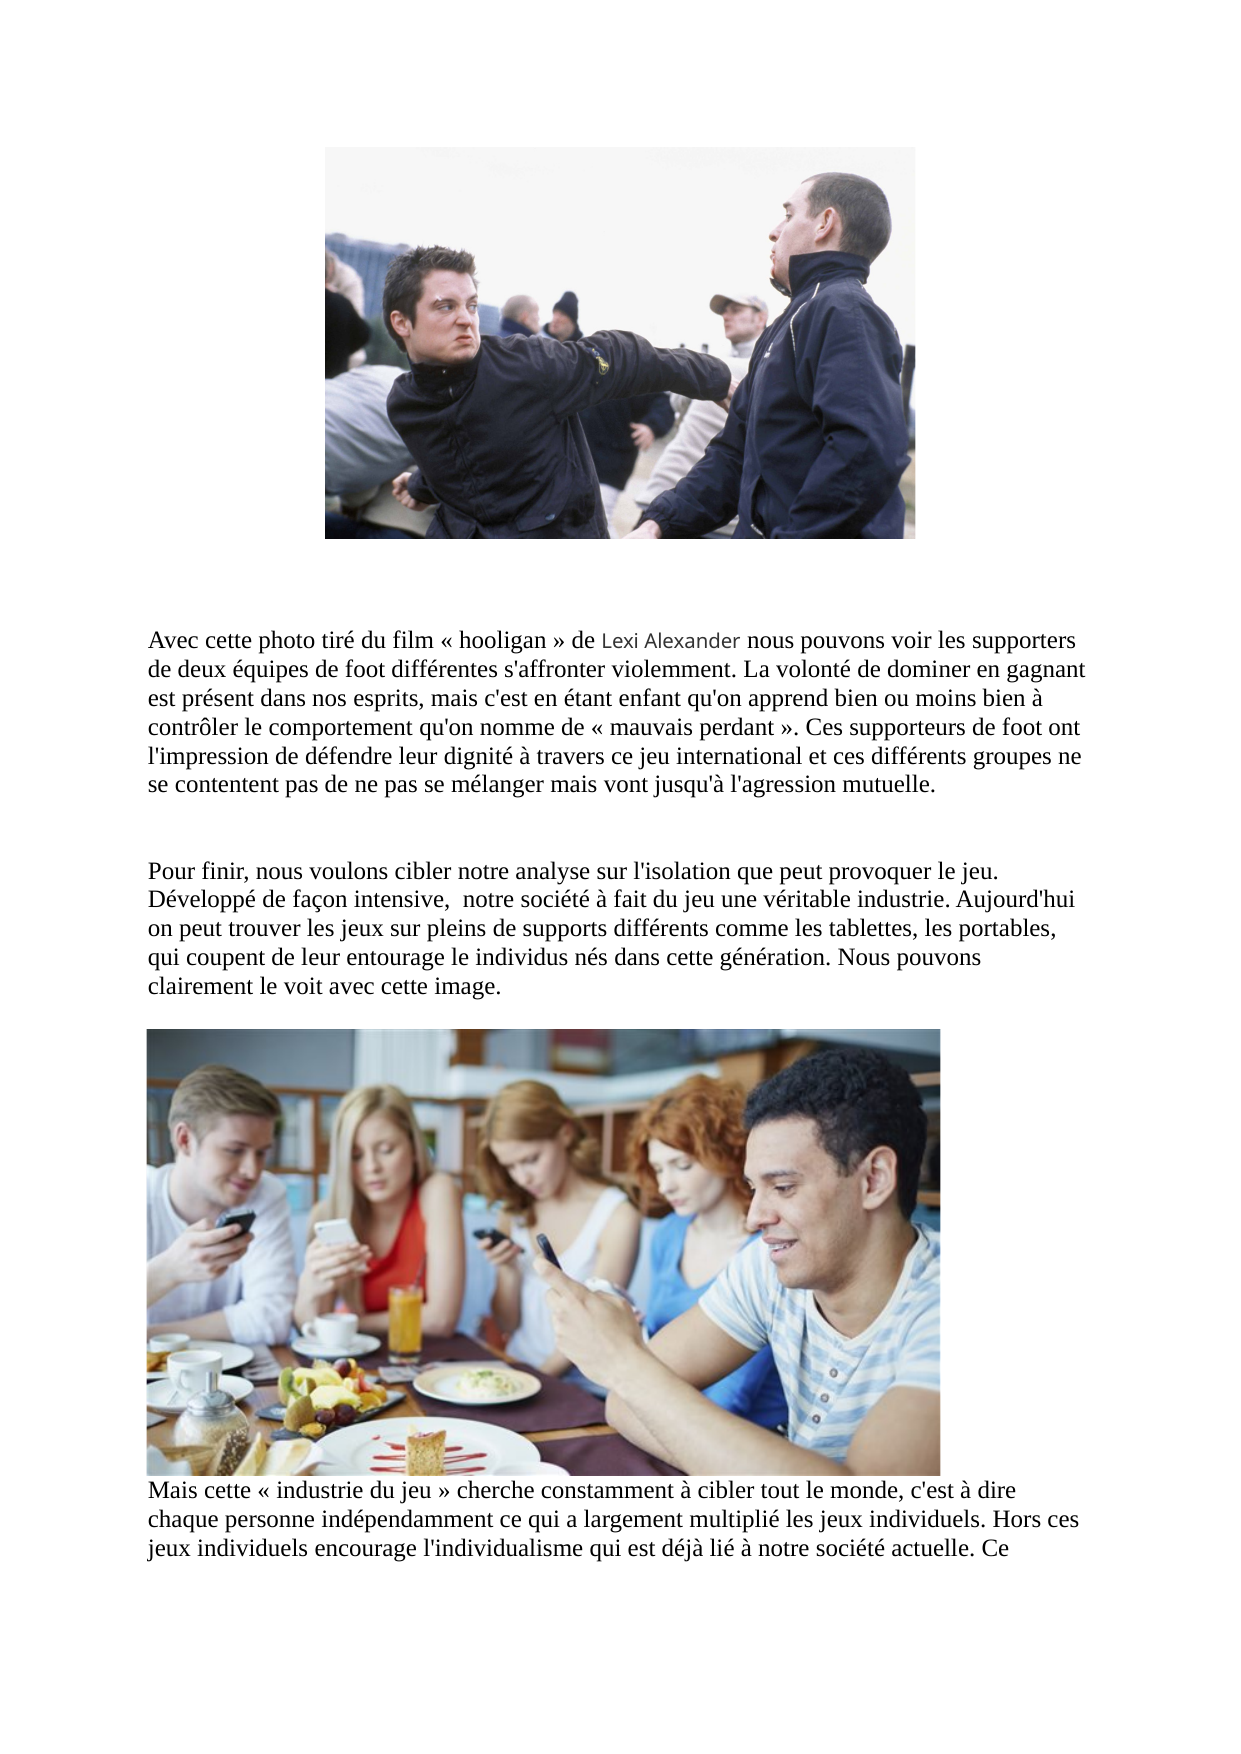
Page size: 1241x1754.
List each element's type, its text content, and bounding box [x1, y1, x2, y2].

text Pour finir, nous voulons cibler notre analyse sur l'isolation que peut provoquer le jeu. Développé de façon intensive, notre société à fait du jeu une véritable industrie. Aujourd'hui on peut trouver les jeux sur pleins de supports différents comme les tablettes, les portables, qui coupent de leur entourage le individus nés dans cette génération. Nous pouvons clairement le voit avec cette image. [148, 856, 1093, 999]
text Mais cette « industrie du jeu » cherche constamment à cibler tout le monde, c'est à dire chaque personne indépendamment ce qui a largement multiplié les jeux individuels. Hors ces jeux individuels encourage l'individualisme qui est déjà lié à notre société actuelle. Ce [148, 1028, 1093, 1562]
text Avec cette photo tiré du film « hooligan » de Lexi Alexander nous pouvons voir les supporters de deux équipes de foot différentes s'affronter violemment. La volonté de dominer en gagnant est présent dans nos esprits, mais c'est en étant enfant qu'on apprend bien ou moins bien à contrôler le comportement qu'on nomme de « mauvais perdant ». Ces supporteurs de foot ont l'impression de défendre leur dignité à travers ce jeu international et ces différents groupes ne se contentent pas de ne pas se mélanger mais vont jusqu'à l'agression mutuelle. [148, 625, 1093, 798]
picture [146, 1029, 941, 1476]
picture [325, 147, 916, 539]
